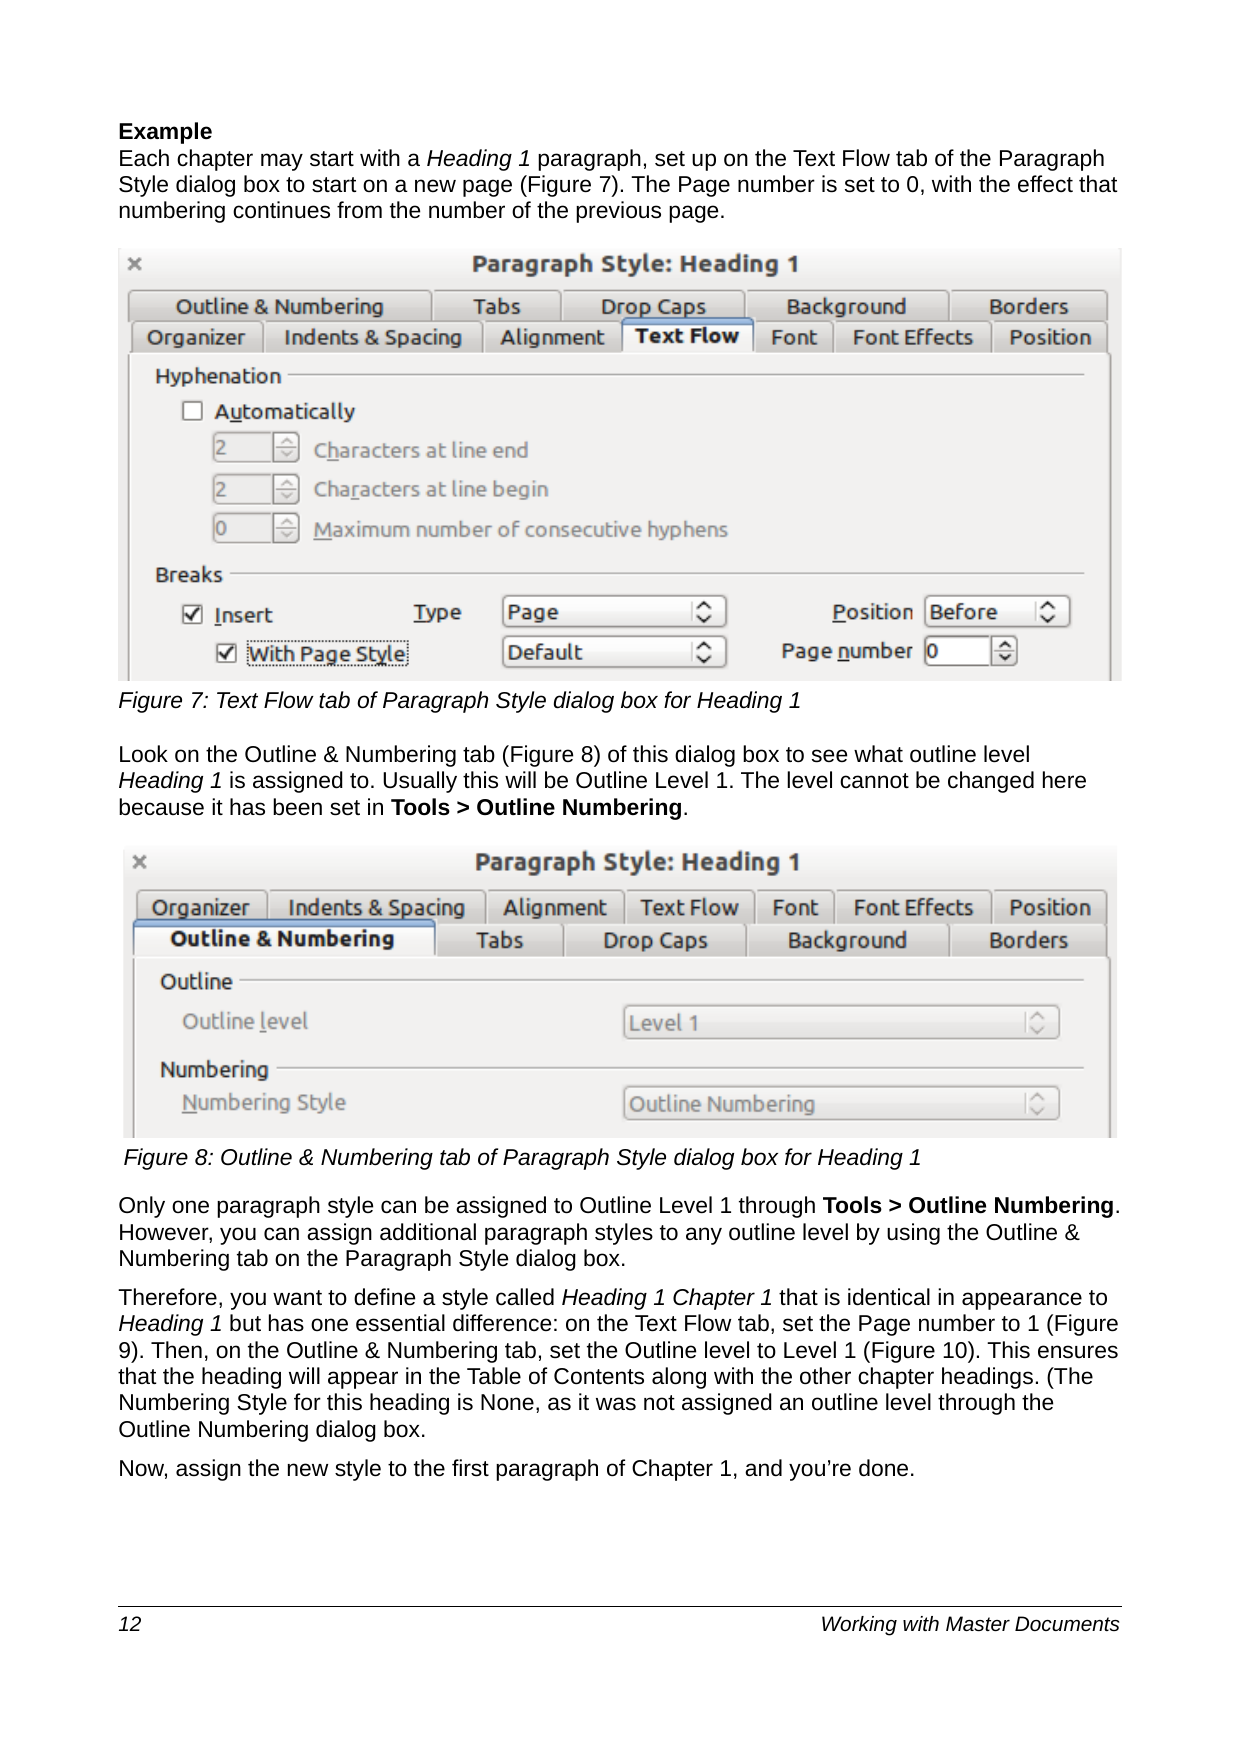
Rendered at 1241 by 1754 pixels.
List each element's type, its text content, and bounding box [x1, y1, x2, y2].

text Example [118, 118, 1122, 144]
picture [118, 248, 1122, 681]
text Look on the Outline & Numbering tab (Figure 8) of this dialog box to see what outline level Heading 1 is assigned to. Usually this will be Outline Level 1. The level cannot be changed here because it has been set in Tools > Outline Numbering. [118, 741, 1122, 820]
text Figure 8: Outline & Numbering tab of Paragraph Style dialog box for Heading 1 [123, 1144, 1117, 1171]
text Figure 7: Text Flow tab of Paragraph Style dialog box for Heading 1 [118, 687, 1122, 713]
text Each chapter may start with a Heading 1 paragraph, set up on the Text Flow tab of the Paragraph Style dialog box to start on a new page (Figure 7). The Page number is set to 0, with the effect that numbering continues from the number of the previous page. [118, 144, 1122, 223]
text Now, assign the new style to the first paragraph of Chapter 1, and you’re done. [118, 1454, 1122, 1481]
text Only one paragraph style can be assigned to Outline Level 1 through Tools > Outline Numbering. However, you can assign additional paragraph styles to any outline level by using the Outline & Numbering tab on the Paragraph Style dialog box. [118, 1192, 1122, 1271]
picture [123, 845, 1118, 1138]
text Therefore, you want to define a style called Heading 1 Chapter 1 that is identical in appearance to Heading 1 but has one essential difference: on the Text Flow tab, set the Page number to 1 (Figure 9). Then, on the Outline & Numbering tab, set the Outline level to Level 1 (Figure 10). This ensures that the heading will appear in the Table of Contents along with the other chapter headings. (The Numbering Style for this heading is None, as it was not assigned an outline level through the Outline Numbering dialog box. [118, 1284, 1122, 1442]
